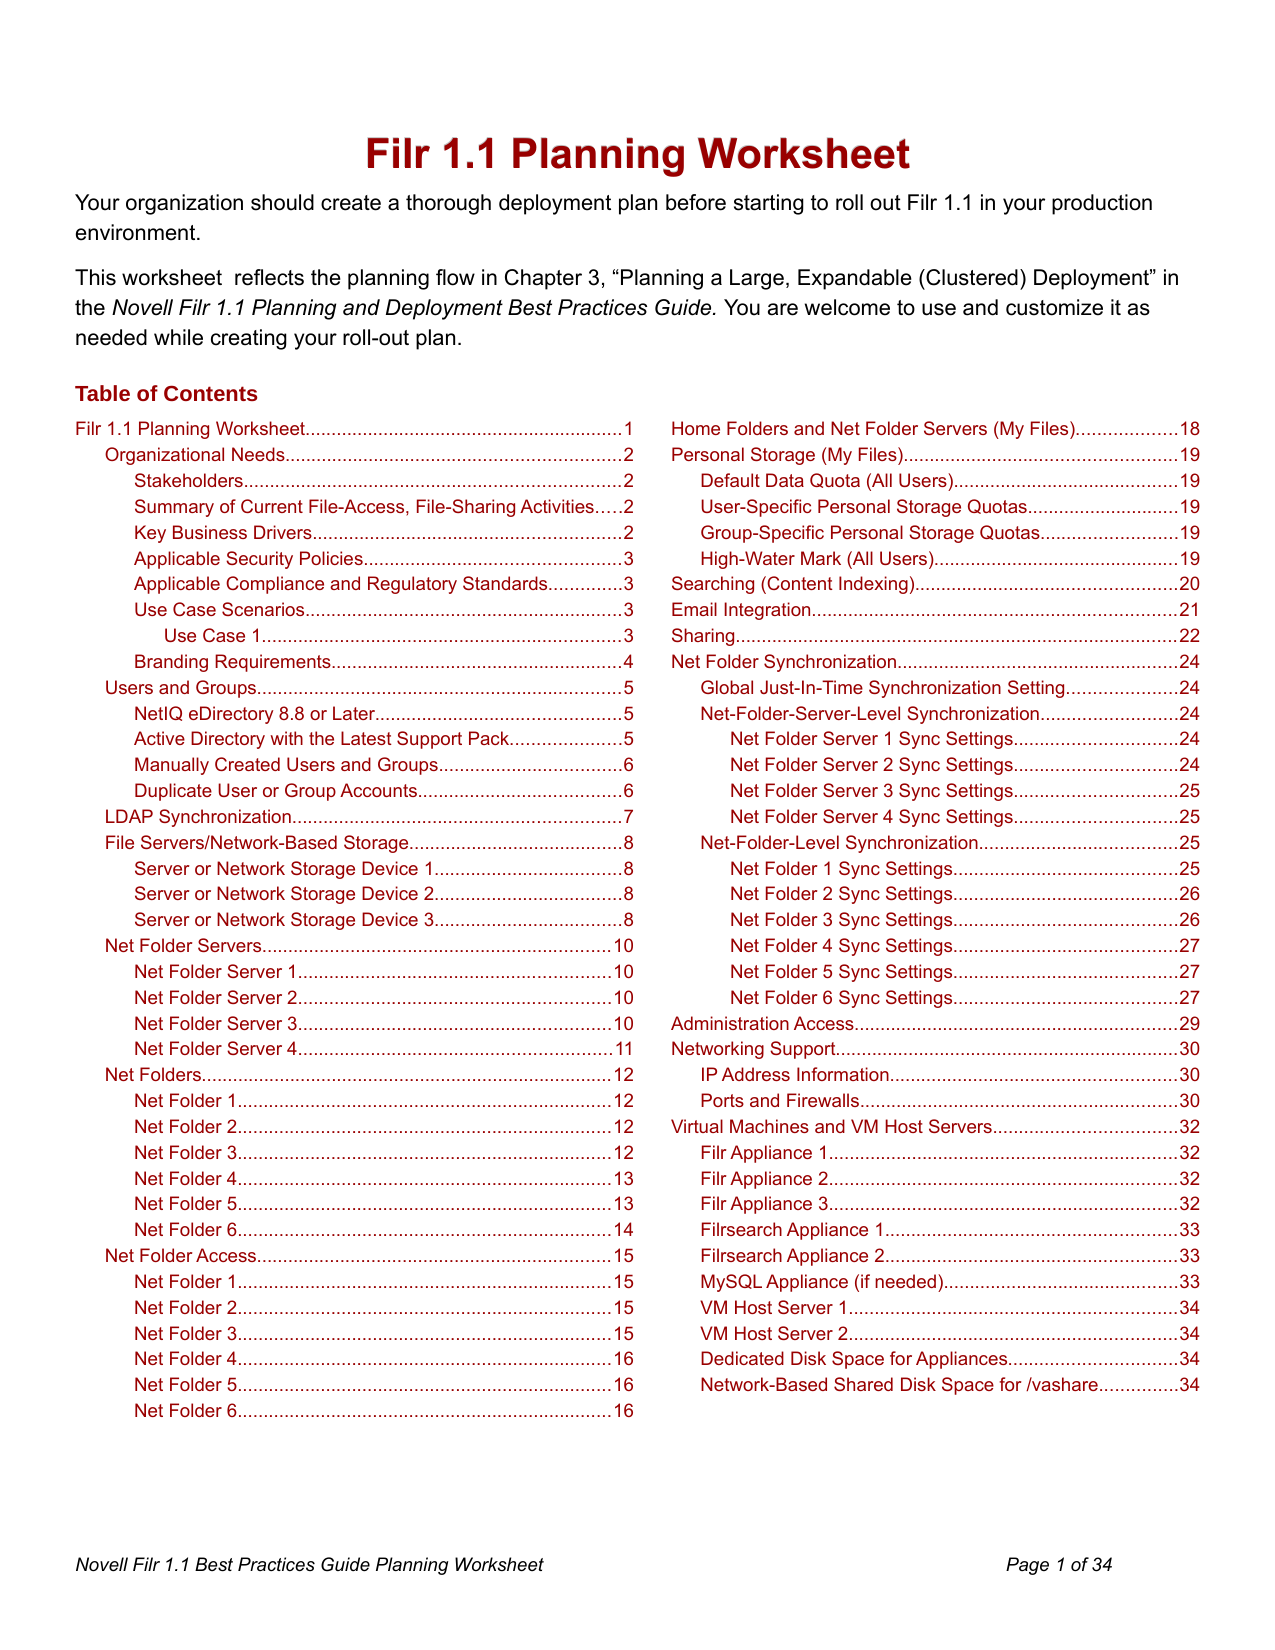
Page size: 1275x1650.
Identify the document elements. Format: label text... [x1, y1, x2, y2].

text Net Folder Synchronization 24 [671, 651, 1200, 672]
text Filrsearch Appliance 2 33 [700, 1245, 1200, 1266]
subtitle Table of Contents [75, 381, 1200, 406]
text Users and Groups 5 [104, 677, 634, 698]
text Stakeholders 2 [134, 470, 634, 491]
text Server or Network Storage Device 1 8 [134, 857, 634, 879]
text Net Folder 2 15 [134, 1297, 634, 1318]
text Net Folder 4 Sync Settings 27 [730, 935, 1200, 956]
text Filrsearch Appliance 1 33 [700, 1219, 1200, 1241]
text Net-Folder-Level Synchronization 25 [700, 832, 1200, 853]
text Summary of Current File-Access, File-Sharing Activities 2 [134, 496, 634, 517]
text User-Specific Personal Storage Quotas 19 [700, 496, 1200, 517]
text Net Folder 1 12 [134, 1090, 634, 1111]
text VM Host Server 2 34 [700, 1322, 1200, 1344]
text Personal Storage (My Files) 19 [671, 444, 1200, 466]
text Net Folder Server 3 10 [134, 1012, 634, 1034]
text Your organization should create a thorough deployment plan before starting to roll out Filr 1.1 in your production environment. [75, 190, 1200, 245]
text Net Folder Server 2 Sync Settings 24 [730, 754, 1200, 776]
text Home Folders and Net Folder Servers (My Files) 18 [671, 418, 1200, 440]
text Key Business Drivers 2 [134, 522, 634, 543]
text Net Folder 3 Sync Settings 26 [730, 909, 1200, 931]
text Duplicate User or Group Accounts 6 [134, 780, 634, 801]
text Server or Network Storage Device 2 8 [134, 883, 634, 905]
text NetIQ eDirectory 8.8 or Later 5 [134, 702, 634, 724]
subtitle Filr 1.1 Planning Worksheet [75, 129, 1200, 177]
text Net Folder Server 2 10 [134, 987, 634, 1008]
text Net-Folder-Server-Level Synchronization 24 [700, 702, 1200, 724]
text Ports and Firewalls 30 [700, 1090, 1200, 1111]
text Applicable Compliance and Regulatory Standards 3 [134, 573, 634, 595]
text Net Folder 2 Sync Settings 26 [730, 883, 1200, 905]
text Group-Specific Personal Storage Quotas 19 [700, 522, 1200, 543]
text Net Folder 5 16 [134, 1374, 634, 1396]
text IP Address Information 30 [700, 1064, 1200, 1086]
text Net Folder Server 1 Sync Settings 24 [730, 728, 1200, 750]
text Filr Appliance 2 32 [700, 1167, 1200, 1189]
text Net Folder 2 12 [134, 1116, 634, 1137]
text Organizational Needs 2 [104, 444, 634, 466]
text Net Folder 1 15 [134, 1271, 634, 1292]
text File Servers/Network-Based Storage 8 [104, 832, 634, 853]
text Net Folder 6 16 [134, 1400, 634, 1421]
text Applicable Security Policies 3 [134, 547, 634, 569]
text Net Folder Server 4 11 [134, 1038, 634, 1060]
text Net Folder 3 12 [134, 1142, 634, 1163]
text Default Data Quota (All Users) 19 [700, 470, 1200, 491]
text Email Integration 21 [671, 599, 1200, 621]
text Net Folder 4 13 [134, 1167, 634, 1189]
text Sharing 22 [671, 625, 1200, 646]
text Virtual Machines and VM Host Servers 32 [671, 1116, 1200, 1137]
text Net Folder 6 Sync Settings 27 [730, 987, 1200, 1008]
text Net Folder Server 4 Sync Settings 25 [730, 806, 1200, 827]
text Net Folder 4 16 [134, 1348, 634, 1370]
text Administration Access 29 [671, 1012, 1200, 1034]
text Manually Created Users and Groups 6 [134, 754, 634, 776]
text Filr Appliance 3 32 [700, 1193, 1200, 1215]
text Net Folder 5 Sync Settings 27 [730, 961, 1200, 982]
text Use Case Scenarios 3 [134, 599, 634, 621]
text Net Folder Servers 10 [104, 935, 634, 956]
text Net Folder Server 3 Sync Settings 25 [730, 780, 1200, 801]
text Net Folder 6 14 [134, 1219, 634, 1241]
text Active Directory with the Latest Support Pack 5 [134, 728, 634, 750]
text Filr 1.1 Planning Worksheet 1 [75, 418, 634, 440]
text MySQL Appliance (if needed) 33 [700, 1271, 1200, 1292]
text Searching (Content Indexing) 20 [671, 573, 1200, 595]
text Net Folders 12 [104, 1064, 634, 1086]
text Use Case 1 3 [163, 625, 634, 646]
text Global Just-In-Time Synchronization Setting 24 [700, 677, 1200, 698]
text VM Host Server 1 34 [700, 1297, 1200, 1318]
text Filr Appliance 1 32 [700, 1142, 1200, 1163]
text This worksheet reflects the planning flow in Chapter 3, “Planning a Large, Expandable (Clustered) Deployment” in the Novell Filr 1.1 Planning and Deployment Best Practices Guide. You are welcome to use and customize it as needed while creating your roll-out plan. [75, 265, 1200, 351]
text Server or Network Storage Device 3 8 [134, 909, 634, 931]
text Net Folder 3 15 [134, 1322, 634, 1344]
text Net Folder Access 15 [104, 1245, 634, 1266]
text Net Folder 5 13 [134, 1193, 634, 1215]
text LDAP Synchronization 7 [104, 806, 634, 827]
text High-Water Mark (All Users) 19 [700, 547, 1200, 569]
text Net Folder Server 1 10 [134, 961, 634, 982]
text Network-Based Shared Disk Space for /vashare 34 [700, 1374, 1200, 1396]
text Net Folder 1 Sync Settings 25 [730, 857, 1200, 879]
text Networking Support 30 [671, 1038, 1200, 1060]
text Branding Requirements 4 [134, 651, 634, 672]
text Dedicated Disk Space for Appliances 34 [700, 1348, 1200, 1370]
